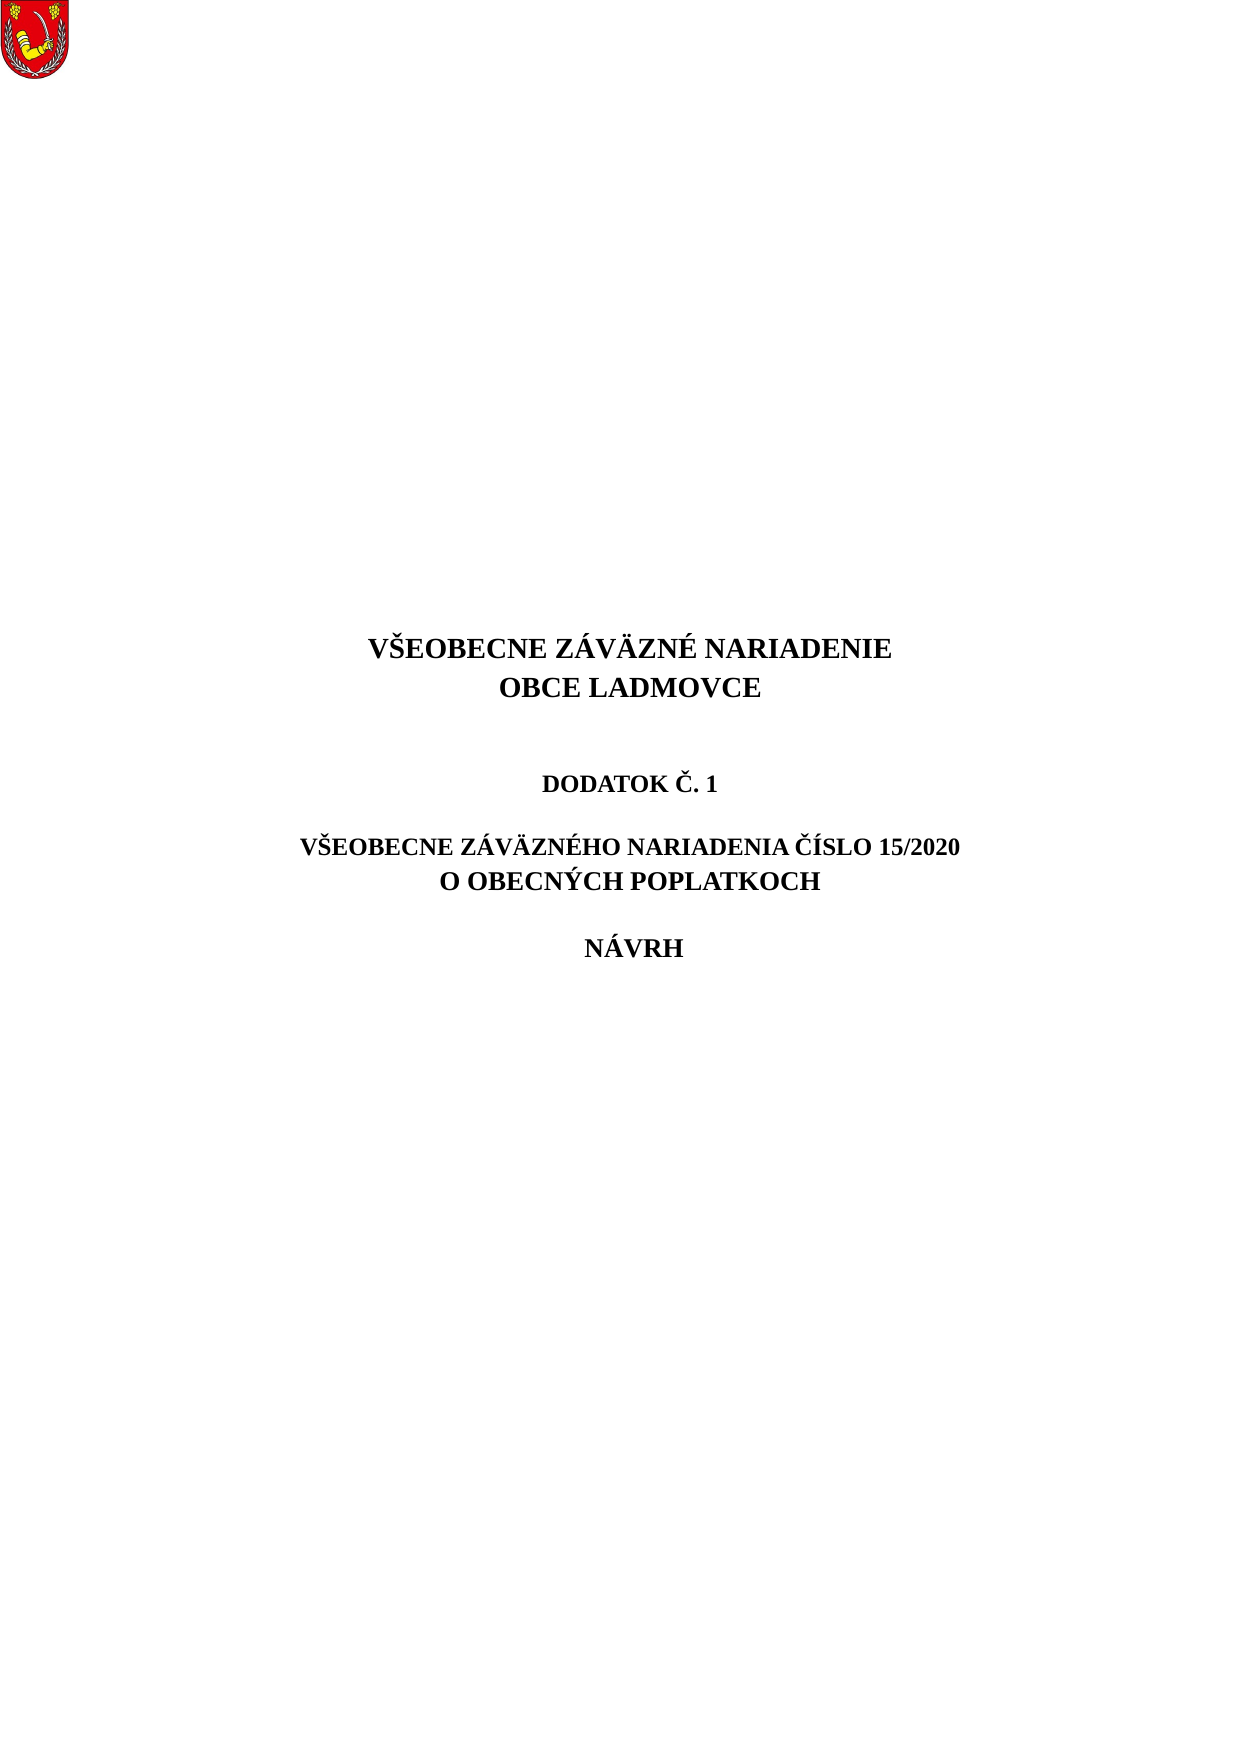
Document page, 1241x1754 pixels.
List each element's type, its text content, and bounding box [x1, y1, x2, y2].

text NÁVRH [118, 932, 1122, 963]
subtitle DODATOK Č. 1 [343, 769, 917, 798]
text O OBECNÝCH POPLATKOCH [207, 865, 1053, 896]
text VŠEOBECNE ZÁVÄZNÉHO NARIADENIA ČÍSLO 15/2020 [207, 832, 1053, 861]
subtitle VŠEOBECNE ZÁVÄZNÉ NARIADENIE OBCE LADMOVCE [343, 631, 917, 703]
picture [0, 0, 69, 79]
